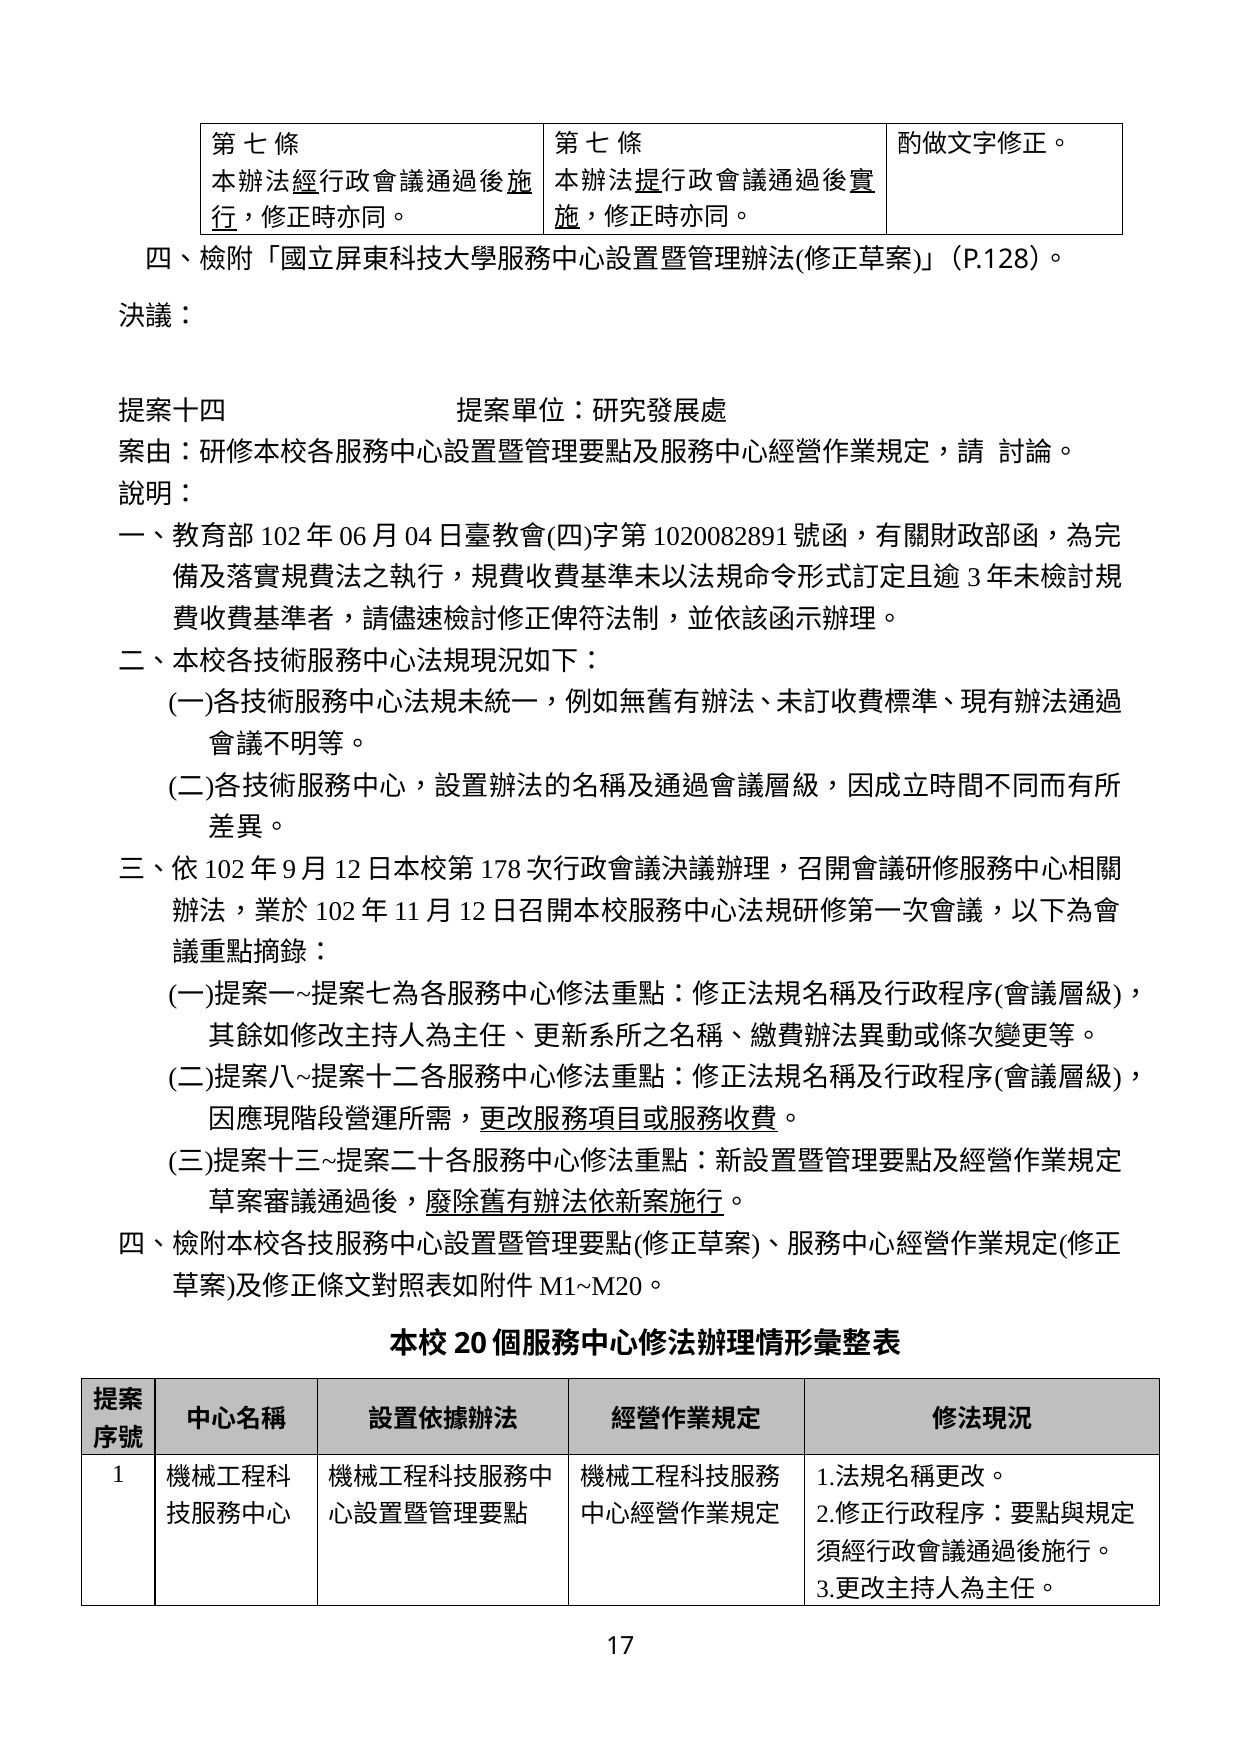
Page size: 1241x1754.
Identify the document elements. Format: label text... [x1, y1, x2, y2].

table_header 提案序號 [82, 1379, 154, 1454]
text 提案十四 提案單位：研究發展處 [118, 389, 1122, 428]
text (三)提案十三~提案二十各服務中心修法重點：新設置暨管理要點及經營作業規定草案審議通過後，廢除舊有辦法依新案施行。 [168, 1137, 1122, 1220]
table_header 修法現況 [805, 1379, 1159, 1454]
table_cell 1.法規名稱更改。 2.修正行政程序：要點與規定須經行政會議通過後施行。 3.更改主持人為主任。 [805, 1455, 1159, 1605]
text 本校20個服務中心修法辦理情形彙整表 [168, 1303, 1122, 1378]
table_cell 1 [82, 1455, 154, 1605]
table_header 經營作業規定 [569, 1379, 804, 1454]
text (二)各技術服務中心，設置辦法的名稱及通過會議層級，因成立時間不同而有所差異。 [168, 762, 1122, 845]
table_header 設置依據辦法 [318, 1379, 568, 1454]
table_cell 機械工程科技服務中心 [156, 1455, 317, 1605]
table_cell 第 七 條 本辦法經行政會議通過後施行，修正時亦同。 [201, 124, 543, 234]
text (二)提案八~提案十二各服務中心修法重點：修正法規名稱及行政程序(會議層級)，因應現階段營運所需，更改服務項目或服務收費。 [168, 1053, 1122, 1137]
text 一、教育部102年06月04日臺教會(四)字第1020082891號函，有關財政部函，為完備及落實規費法之執行，規費收費基準未以法規命令形式訂定且逾3年未檢討規費收費基準者，請儘速檢討修正俾符法制，並依該函示辦理。 [118, 512, 1122, 637]
text (一)各技術服務中心法規未統一，例如無舊有辦法、未訂收費標準、現有辦法通過會議不明等。 [168, 678, 1122, 762]
text 案由：研修本校各服務中心設置暨管理要點及服務中心經營作業規定，請 討論。 [118, 428, 1122, 470]
table_cell 機械工程科技服務中心經營作業規定 [569, 1455, 804, 1605]
table_cell 酌做文字修正。 [887, 124, 1122, 234]
text 四、檢附本校各技服務中心設置暨管理要點(修正草案)、服務中心經營作業規定(修正草案)及修正條文對照表如附件M1~M20。 [118, 1220, 1122, 1303]
table_header 中心名稱 [156, 1379, 317, 1454]
table_cell 機械工程科技服務中心設置暨管理要點 [318, 1455, 568, 1605]
text (一)提案一~提案七為各服務中心修法重點：修正法規名稱及行政程序(會議層級)，其餘如修改主持人為主任、更新系所之名稱、繳費辦法異動或條次變更等。 [168, 970, 1122, 1053]
text 三、依102年9月12日本校第178次行政會議決議辦理，召開會議研修服務中心相關辦法，業於102年11月12日召開本校服務中心法規研修第一次會議，以下為會議重點摘錄： [118, 845, 1122, 970]
table_cell 第 七 條 本辦法提行政會議通過後實施，修正時亦同。 [544, 124, 886, 234]
text 決議： [118, 277, 1122, 352]
text 四、檢附「國立屏東科技大學服務中心設置暨管理辦法(修正草案)」（P.128）。 [118, 235, 1122, 277]
text 二、本校各技術服務中心法規現況如下： [118, 637, 1122, 678]
text 說明： [118, 470, 1122, 512]
